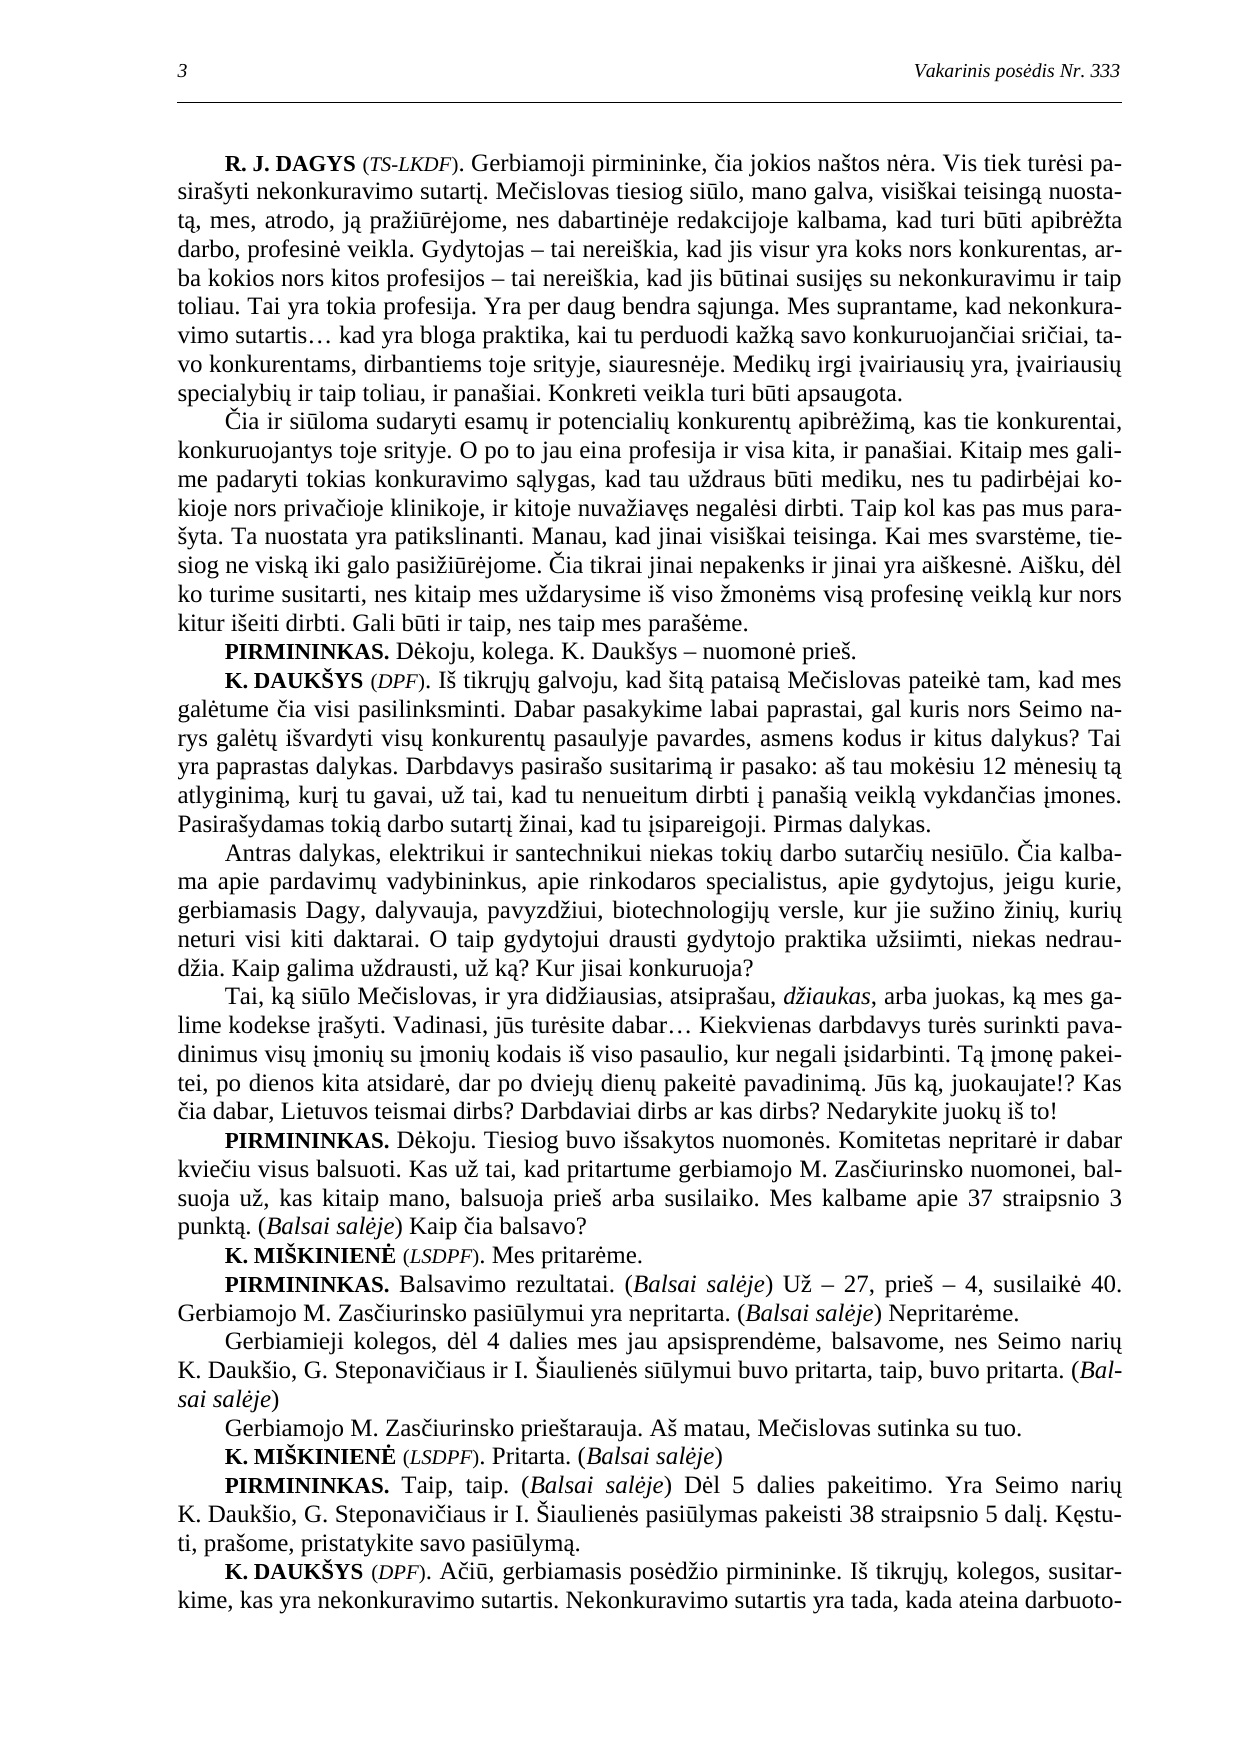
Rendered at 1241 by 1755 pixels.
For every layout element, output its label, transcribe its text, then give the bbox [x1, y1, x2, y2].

text K. MIŠKINIENĖ (LSDPF). Pri­tar­ta. (Bal­sai sa­lė­je) [177, 1441, 1122, 1470]
text Ger­bia­mo­jo M. Zas­čiu­rins­ko prieš­ta­rau­ja. Aš ma­tau, Me­čis­lo­vas su­tin­ka su tuo. [177, 1413, 1122, 1441]
text Ger­bia­mie­ji ko­le­gos, dėl 4 da­lies mes jau ap­si­spren­dė­me, bal­sa­vo­me, nes Sei­mo na­rių K. Dauk­šio, G. Ste­po­na­vi­čiaus ir I. Šiau­lie­nės siū­ly­mui bu­vo pri­tar­ta, taip, bu­vo pri­tar­ta. (Bal­sai sa­lė­je) [177, 1326, 1122, 1413]
text PIRMININKAS. Bal­sa­vi­mo re­zul­ta­tai. (Bal­sai sa­lė­je) Už – 27, prieš – 4, su­si­lai­kė 40. Ger­bia­mo­jo M. Zas­čiu­rins­ko pa­siū­ly­mui yra ne­pri­tar­ta. (Bal­sai sa­lė­je) Ne­pri­ta­rė­me. [177, 1269, 1122, 1326]
text Čia ir siū­lo­ma su­da­ry­ti esa­mų ir po­ten­cia­lių kon­ku­ren­tų api­brė­ži­mą, kas tie kon­ku­ren­tai, kon­ku­ruo­jan­tys to­je sri­ty­je. O po to jau ei­na pro­fe­si­ja ir vi­sa ki­ta, ir pa­na­šiai. Ki­taip mes ga­li­me pa­da­ry­ti to­kias kon­ku­ra­vi­mo są­ly­gas, kad tau už­draus bū­ti me­di­ku, nes tu pa­dir­bė­jai ko­kio­je nors pri­va­čio­je kli­ni­ko­je, ir ki­to­je nu­va­žia­vęs ne­ga­lė­si dirb­ti. Taip kol kas pas mus pa­ra­šy­ta. Ta nuo­sta­ta yra pa­tiks­li­nan­ti. Ma­nau, kad ji­nai vi­siš­kai tei­sin­ga. Kai mes svars­tė­me, tie­siog ne vis­ką iki ga­lo pa­si­žiū­rė­jo­me. Čia tik­rai ji­nai ne­pa­kenks ir ji­nai yra aiš­kes­nė. Aiš­ku, dėl ko tu­ri­me su­si­tar­ti, nes ki­taip mes už­da­ry­si­me iš vi­so žmo­nėms vi­są pro­fe­si­nę veik­lą kur nors ki­tur iš­ei­ti dirb­ti. Ga­li bū­ti ir taip, nes taip mes pa­ra­šė­me. [177, 406, 1122, 636]
text Tai, ką siū­lo Me­čis­lo­vas, ir yra di­džiau­sias, at­si­pra­šau, džiau­kas, ar­ba juo­kas, ką mes ga­li­me ko­dek­se įra­šy­ti. Va­di­na­si, jūs tu­rė­si­te da­bar… Kiek­vie­nas darb­da­vys tu­rės su­rink­ti pa­va­di­ni­mus vi­sų įmo­nių su įmo­nių ko­dais iš vi­so pa­sau­lio, kur ne­ga­li įsi­dar­bin­ti. Tą įmo­nę pa­kei­tei, po die­nos ki­ta at­si­da­rė, dar po dvie­jų die­nų pa­kei­tė pa­va­di­ni­mą. Jūs ką, juo­kau­ja­te!? Kas čia da­bar, Lie­tu­vos teis­mai dirbs? Darb­da­viai dirbs ar kas dirbs? Ne­da­ry­ki­te juo­kų iš to! [177, 981, 1122, 1125]
text PIRMININKAS. Dė­ko­ju. Tie­siog bu­vo iš­sa­ky­tos nuo­mo­nės. Ko­mi­te­tas ne­pri­ta­rė ir da­bar kvie­čiu vi­sus bal­suo­ti. Kas už tai, kad pri­tar­tu­me ger­bia­mo­jo M. Zas­čiu­rins­ko nuo­mo­nei, bal­suo­ja už, kas ki­taip ma­no, bal­suo­ja prieš ar­ba su­si­lai­ko. Mes kal­ba­me apie 37 straips­nio 3 pun­k­tą. (Bal­sai sa­lė­je) Kaip čia bal­sa­vo? [177, 1125, 1122, 1240]
text K. DAUKŠYS (DPF). Iš tik­rų­jų gal­vo­ju, kad ši­tą pa­tai­są Me­čis­lo­vas pa­tei­kė tam, kad mes ga­lė­tu­me čia vi­si pa­si­links­min­ti. Da­bar pa­sa­ky­ki­me la­bai pa­pras­tai, gal ku­ris nors Sei­mo na­rys ga­lė­tų iš­var­dy­ti vi­sų kon­ku­ren­tų pa­sau­ly­je pa­var­des, as­mens ko­dus ir ki­tus da­ly­kus? Tai yra pa­pras­tas da­ly­kas. Darb­da­vys pa­si­ra­šo su­si­ta­ri­mą ir pa­sa­ko: aš tau mo­kė­siu 12 mė­ne­sių tą at­ly­gi­ni­mą, ku­rį tu ga­vai, už tai, kad tu ne­nu­ei­tum dirb­ti į pa­na­šią veik­lą vyk­dan­čias įmo­nes. Pa­si­ra­šy­da­mas to­kią dar­bo su­tar­tį ži­nai, kad tu įsi­pa­rei­go­ji. Pir­mas da­ly­kas. [177, 665, 1122, 838]
text Ant­ras da­ly­kas, elek­tri­kui ir san­tech­ni­kui nie­kas to­kių dar­bo su­tar­čių ne­siū­lo. Čia kal­ba­ma apie par­da­vi­mų va­dy­bi­nin­kus, apie rin­ko­da­ros spe­cia­lis­tus, apie gy­dy­to­jus, jei­gu ku­rie, ger­bia­ma­sis Da­gy, da­ly­vau­ja, pa­vyz­džiui, bio­tech­no­lo­gi­jų ver­sle, kur jie su­ži­no ži­nių, ku­rių ne­tu­ri vi­si ki­ti dak­ta­rai. O taip gy­dy­to­jui draus­ti gy­dy­to­jo prak­ti­ka už­si­i­mti, nie­kas ne­drau­džia. Kaip ga­li­ma už­draus­ti, už ką? Kur ji­sai kon­ku­ruo­ja? [177, 838, 1122, 981]
text PIRMININKAS. Dė­ko­ju, ko­le­ga. K. Dauk­šys – nuo­mo­nė prieš. [177, 636, 1122, 665]
text K. MIŠKINIENĖ (LSDPF). Mes pri­ta­rė­me. [177, 1240, 1122, 1269]
text R. J. DAGYS (TS-LKDF). Ger­bia­mo­ji pir­mi­nin­ke, čia jo­kios naš­tos nė­ra. Vis tiek tu­rė­si pa­si­ra­šy­ti ne­kon­ku­ra­vi­mo su­tar­tį. Me­čis­lo­vas tie­siog siū­lo, ma­no gal­va, vi­siš­kai tei­sin­gą nuo­sta­tą, mes, at­ro­do, ją pra­žiū­rė­jo­me, nes da­bar­ti­nė­je re­dak­ci­jo­je kal­ba­ma, kad tu­ri bū­ti api­brėž­ta dar­bo, pro­fe­si­nė veik­la. Gy­dy­to­jas – tai ne­reiš­kia, kad jis vi­sur yra koks nors kon­ku­ren­tas, ar­ba ko­kios nors ki­tos pro­fe­si­jos – tai ne­reiš­kia, kad jis bū­ti­nai su­si­jęs su ne­kon­ku­ra­vi­mu ir taip to­liau. Tai yra to­kia pro­fe­si­ja. Yra per daug ben­dra są­jun­ga. Mes su­pran­ta­me, kad ne­kon­ku­ra­vi­mo su­tar­tis… kad yra blo­ga prak­ti­ka, kai tu per­duo­di kaž­ką sa­vo kon­ku­ruo­jan­čiai sri­čiai, ta­vo kon­ku­ren­tams, dir­ban­tiems to­je sri­ty­je, siau­res­nė­je. Me­di­kų ir­gi įvai­riau­sių yra, įvai­riau­sių spe­cia­ly­bių ir taip to­liau, ir pa­na­šiai. Kon­kre­ti veik­la tu­ri bū­ti ap­sau­go­ta. [177, 148, 1122, 406]
text K. DAUKŠYS (DPF). Ačiū, ger­bia­ma­sis po­sė­džio pir­mi­nin­ke. Iš tik­rų­jų, ko­le­gos, su­si­tar­ki­me, kas yra ne­kon­ku­ra­vi­mo su­tar­tis. Ne­kon­ku­ra­vi­mo su­tar­tis yra ta­da, ka­da at­ei­na dar­buo­to­ [177, 1556, 1122, 1614]
text PIRMININKAS. Taip, taip. (Bal­sai sa­lė­je) Dėl 5 da­lies pa­kei­ti­mo. Yra Sei­mo na­rių K. Dauk­šio, G. Ste­po­na­vi­čiaus ir I. Šiau­lie­nės pa­siū­ly­mas pa­keis­ti 38 straips­nio 5 da­lį. Kęs­tu­ti, pra­šo­me, pri­sta­ty­ki­te sa­vo pa­siū­ly­mą. [177, 1470, 1122, 1556]
